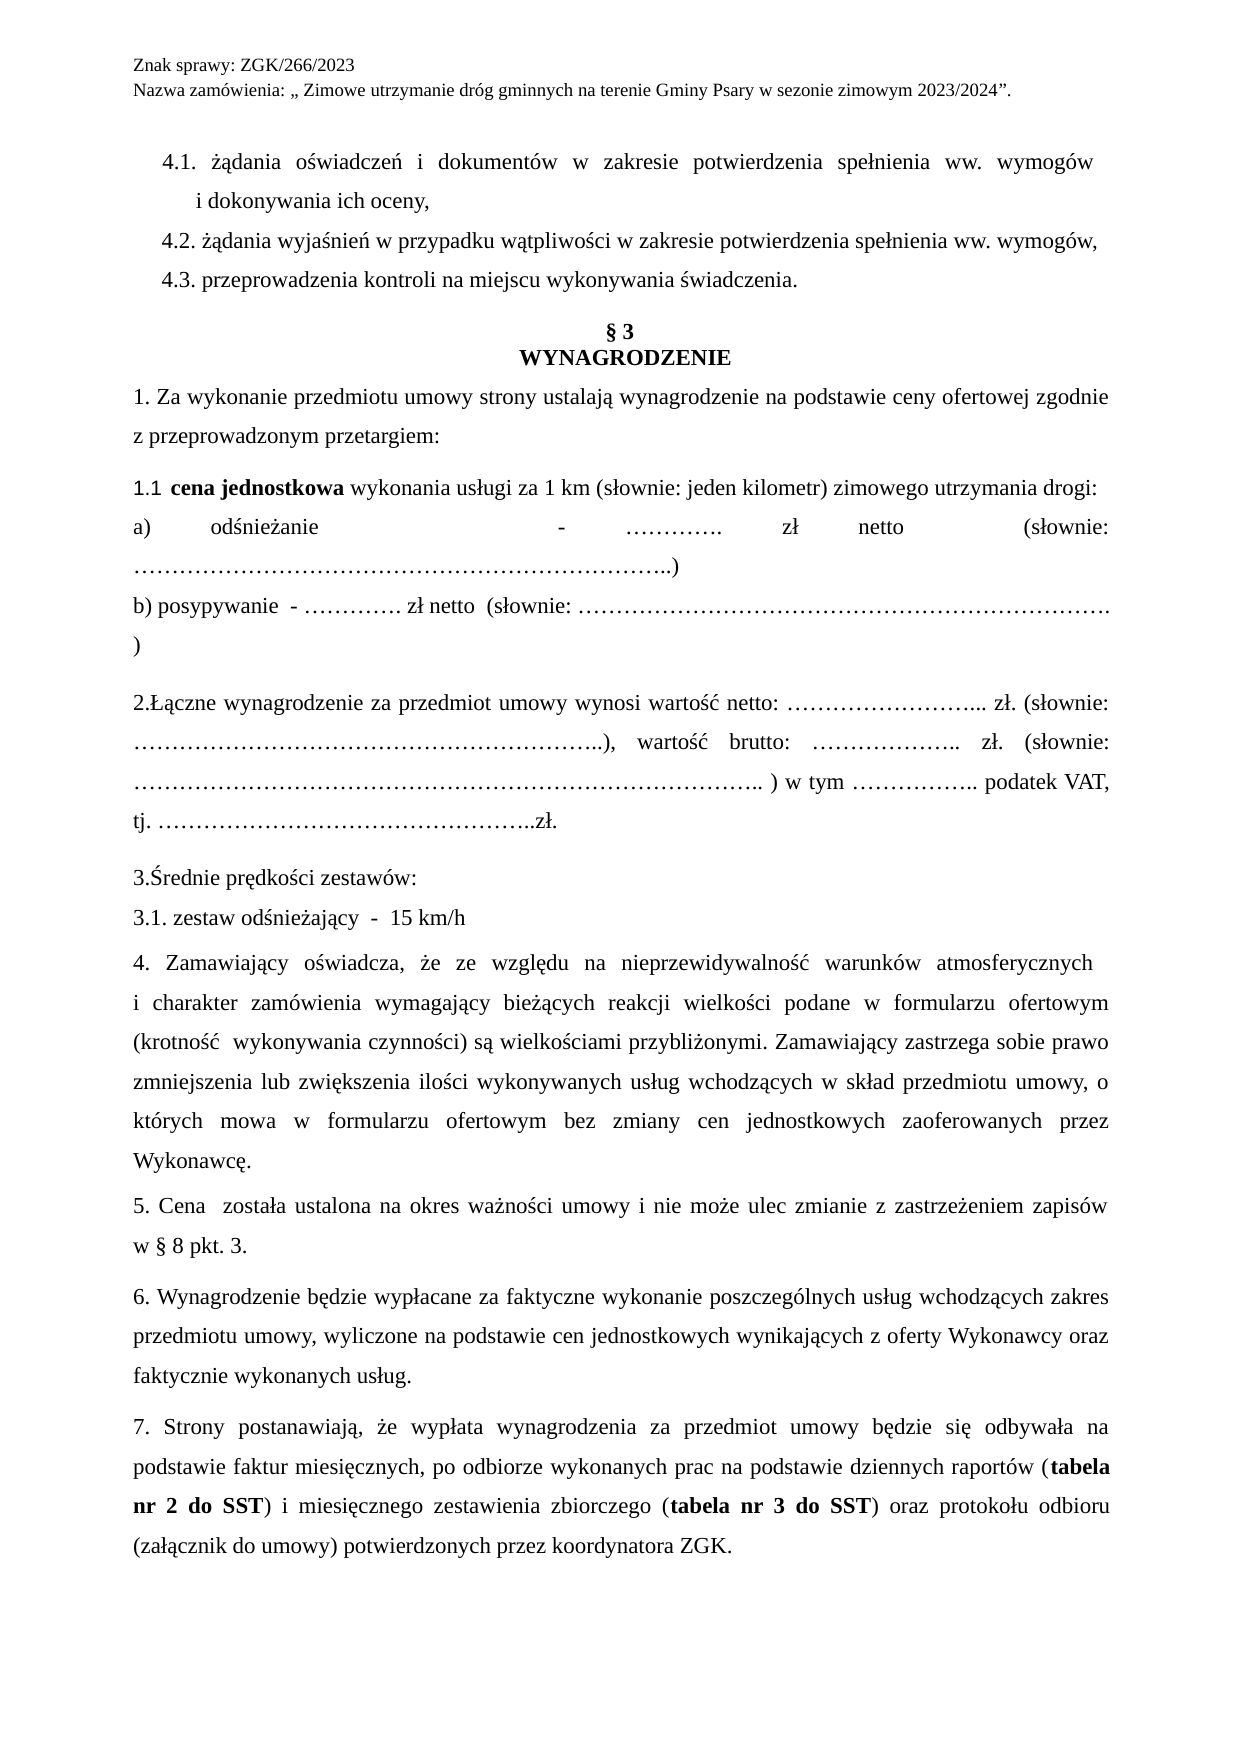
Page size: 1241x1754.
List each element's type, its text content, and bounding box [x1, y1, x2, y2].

text 4.1. żądania oświadczeń i dokumentów w zakresie potwierdzenia spełnienia ww. wymogów i dokonywania ich oceny, [133, 148, 1110, 213]
text 6. Wynagrodzenie będzie wypłacane za faktyczne wykonanie poszczególnych usług wchodzących zakres przedmiotu umowy, wyliczone na podstawie cen jednostkowych wynikających z oferty Wykonawcy oraz faktycznie wykonanych usług. [133, 1283, 1110, 1388]
text 2.Łączne wynagrodzenie za przedmiot umowy wynosi wartość netto: ……………………... zł. (słownie: ……………………………………………………..), wartość brutto: ……………….. zł. (słownie: ……………………………………………………………………….. ) w tym …………….. podatek VAT, tj. …………………………………………..zł. [133, 689, 1110, 833]
text a) odśnieżanie - …………. zł netto (słownie: ……………………………………………………………..) [133, 513, 1110, 579]
text 7. Strony postanawiają, że wypłata wynagrodzenia za przedmiot umowy będzie się odbywała na podstawie faktur miesięcznych, po odbiorze wykonanych prac na podstawie dziennych raportów (tabela nr 2 do SST) i miesięcznego zestawienia zbiorczego (tabela nr 3 do SST) oraz protokołu odbioru (załącznik do umowy) potwierdzonych przez koordynatora ZGK. [133, 1413, 1110, 1558]
text 4.2. żądania wyjaśnień w przypadku wątpliwości w zakresie potwierdzenia spełnienia ww. wymogów, [133, 227, 1110, 253]
text 3.1. zestaw odśnieżający - 15 km/h [133, 904, 1110, 930]
text 4. Zamawiający oświadcza, że ze względu na nieprzewidywalność warunków atmosferycznych i charakter zamówienia wymagający bieżących reakcji wielkości podane w formularzu ofertowym (krotność wykonywania czynności) są wielkościami przybliżonymi. Zamawiający zastrzega sobie prawo zmniejszenia lub zwiększenia ilości wykonywanych usług wchodzących w skład przedmiotu umowy, o których mowa w formularzu ofertowym bez zmiany cen jednostkowych zaoferowanych przez Wykonawcę. [133, 949, 1110, 1173]
text § 3 [575, 318, 1110, 344]
text 3.Średnie prędkości zestawów: [133, 864, 1110, 891]
text b) posypywanie - …………. zł netto (słownie: ……………………………………………………………. ) [133, 592, 1110, 658]
list cena jednostkowa wykonania usługi za 1 km (słownie: jeden kilometr) zimowego utrzymania drogi: [133, 473, 1110, 500]
text 4.3. przeprowadzenia kontroli na miejscu wykonywania świadczenia. [133, 266, 1075, 292]
text 5. Cena została ustalona na okres ważności umowy i nie może ulec zmianie z zastrzeżeniem zapisów w § 8 pkt. 3. [133, 1192, 1110, 1258]
text 1. Za wykonanie przedmiotu umowy strony ustalają wynagrodzenie na podstawie ceny ofertowej zgodnie z przeprowadzonym przetargiem: [133, 383, 1110, 448]
text WYNAGRODZENIE [428, 344, 1110, 371]
